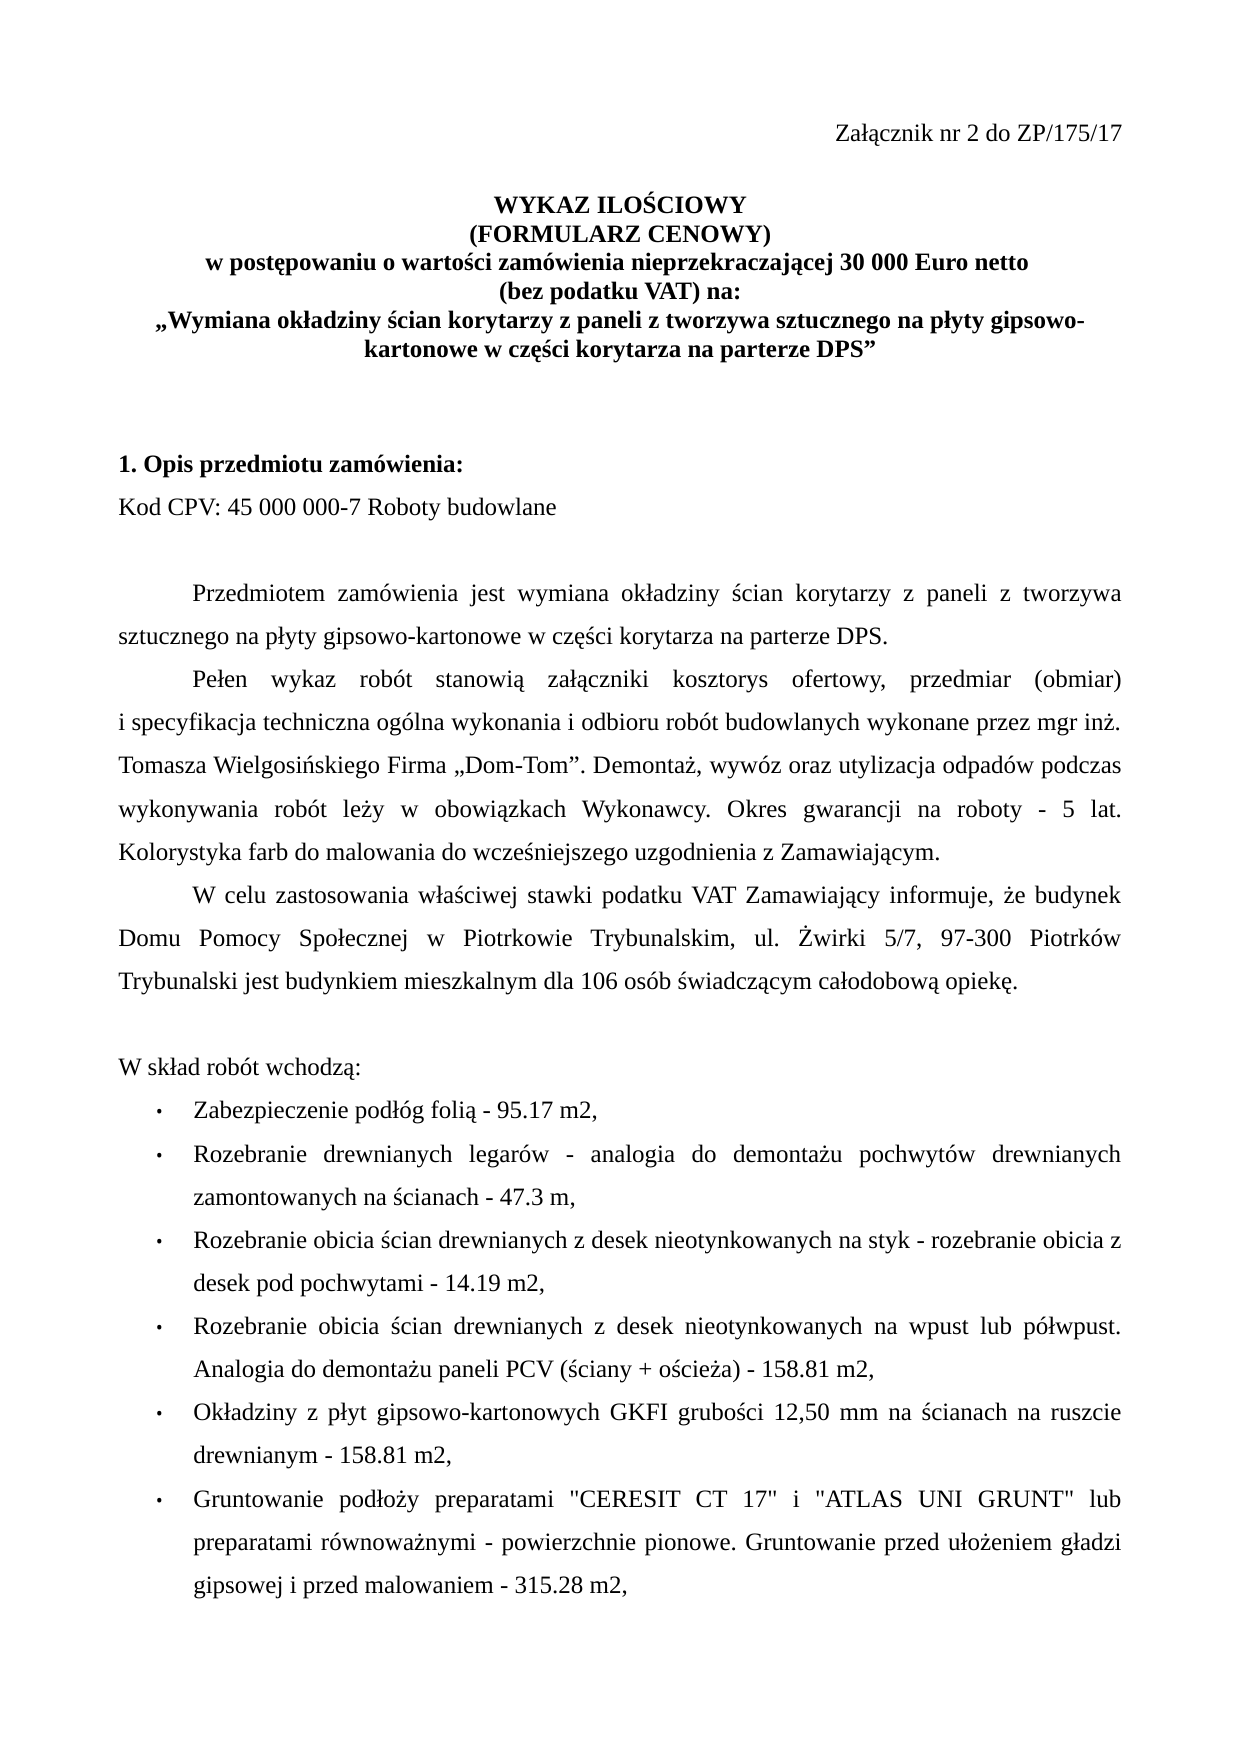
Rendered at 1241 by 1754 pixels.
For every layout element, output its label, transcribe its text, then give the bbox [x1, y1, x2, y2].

text (bez podatku VAT) na: [118, 276, 1122, 305]
list Rozebranie obicia ścian drewnianych z desek nieotynkowanych na styk - rozebranie obicia z desek pod pochwytami - 14.19 m2, [156, 1225, 1122, 1297]
list Gruntowanie podłoży preparatami "CERESIT CT 17" i "ATLAS UNI GRUNT" lub preparatami równoważnymi - powierzchnie pionowe. Gruntowanie przed ułożeniem gładzi gipsowej i przed malowaniem - 315.28 m2, [156, 1484, 1122, 1599]
text W skład robót wchodzą: [118, 1052, 1122, 1081]
text Załącznik nr 2 do ZP/175/17 [118, 118, 1122, 147]
text (FORMULARZ CENOWY) [118, 219, 1122, 247]
list Okładziny z płyt gipsowo-kartonowych GKFI grubości 12,50 mm na ścianach na ruszcie drewnianym - 158.81 m2, [156, 1397, 1122, 1469]
list Rozebranie obicia ścian drewnianych z desek nieotynkowanych na wpust lub półwpust. Analogia do demontażu paneli PCV (ściany + ościeża) - 158.81 m2, [156, 1311, 1122, 1383]
text w postępowaniu o wartości zamówienia nieprzekraczającej 30 000 Euro netto [118, 247, 1122, 276]
list Rozebranie drewnianych legarów - analogia do demontażu pochwytów drewnianych zamontowanych na ścianach - 47.3 m, [156, 1139, 1122, 1211]
subtitle WYKAZ ILOŚCIOWY [118, 190, 1122, 219]
text Pełen wykaz robót stanowią załączniki kosztorys ofertowy, przedmiar (obmiar) i specyfikacja techniczna ogólna wykonania i odbioru robót budowlanych wykonane przez mgr inż. Tomasza Wielgosińskiego Firma „Dom-Tom”. Demontaż, wywóz oraz utylizacja odpadów podczas wykonywania robót leży w obowiązkach Wykonawcy. Okres gwarancji na roboty - 5 lat. Kolorystyka farb do malowania do wcześniejszego uzgodnienia z Zamawiającym. [118, 664, 1122, 866]
text W celu zastosowania właściwej stawki podatku VAT Zamawiający informuje, że budynek Domu Pomocy Społecznej w Piotrkowie Trybunalskim, ul. Żwirki 5/7, 97-300 Piotrków Trybunalski jest budynkiem mieszkalnym dla 106 osób świadczącym całodobową opiekę. [118, 880, 1122, 995]
text „Wymiana okładziny ścian korytarzy z paneli z tworzywa sztucznego na płyty gipsowo-kartonowe w części korytarza na parterze DPS” [118, 305, 1122, 362]
list Zabezpieczenie podłóg folią - 95.17 m2, [156, 1096, 1122, 1124]
text Kod CPV: 45 000 000-7 Roboty budowlane [118, 492, 1122, 521]
text Przedmiotem zamówienia jest wymiana okładziny ścian korytarzy z paneli z tworzywa sztucznego na płyty gipsowo-kartonowe w części korytarza na parterze DPS. [118, 578, 1122, 650]
text 1. Opis przedmiotu zamówienia: [118, 449, 1122, 477]
